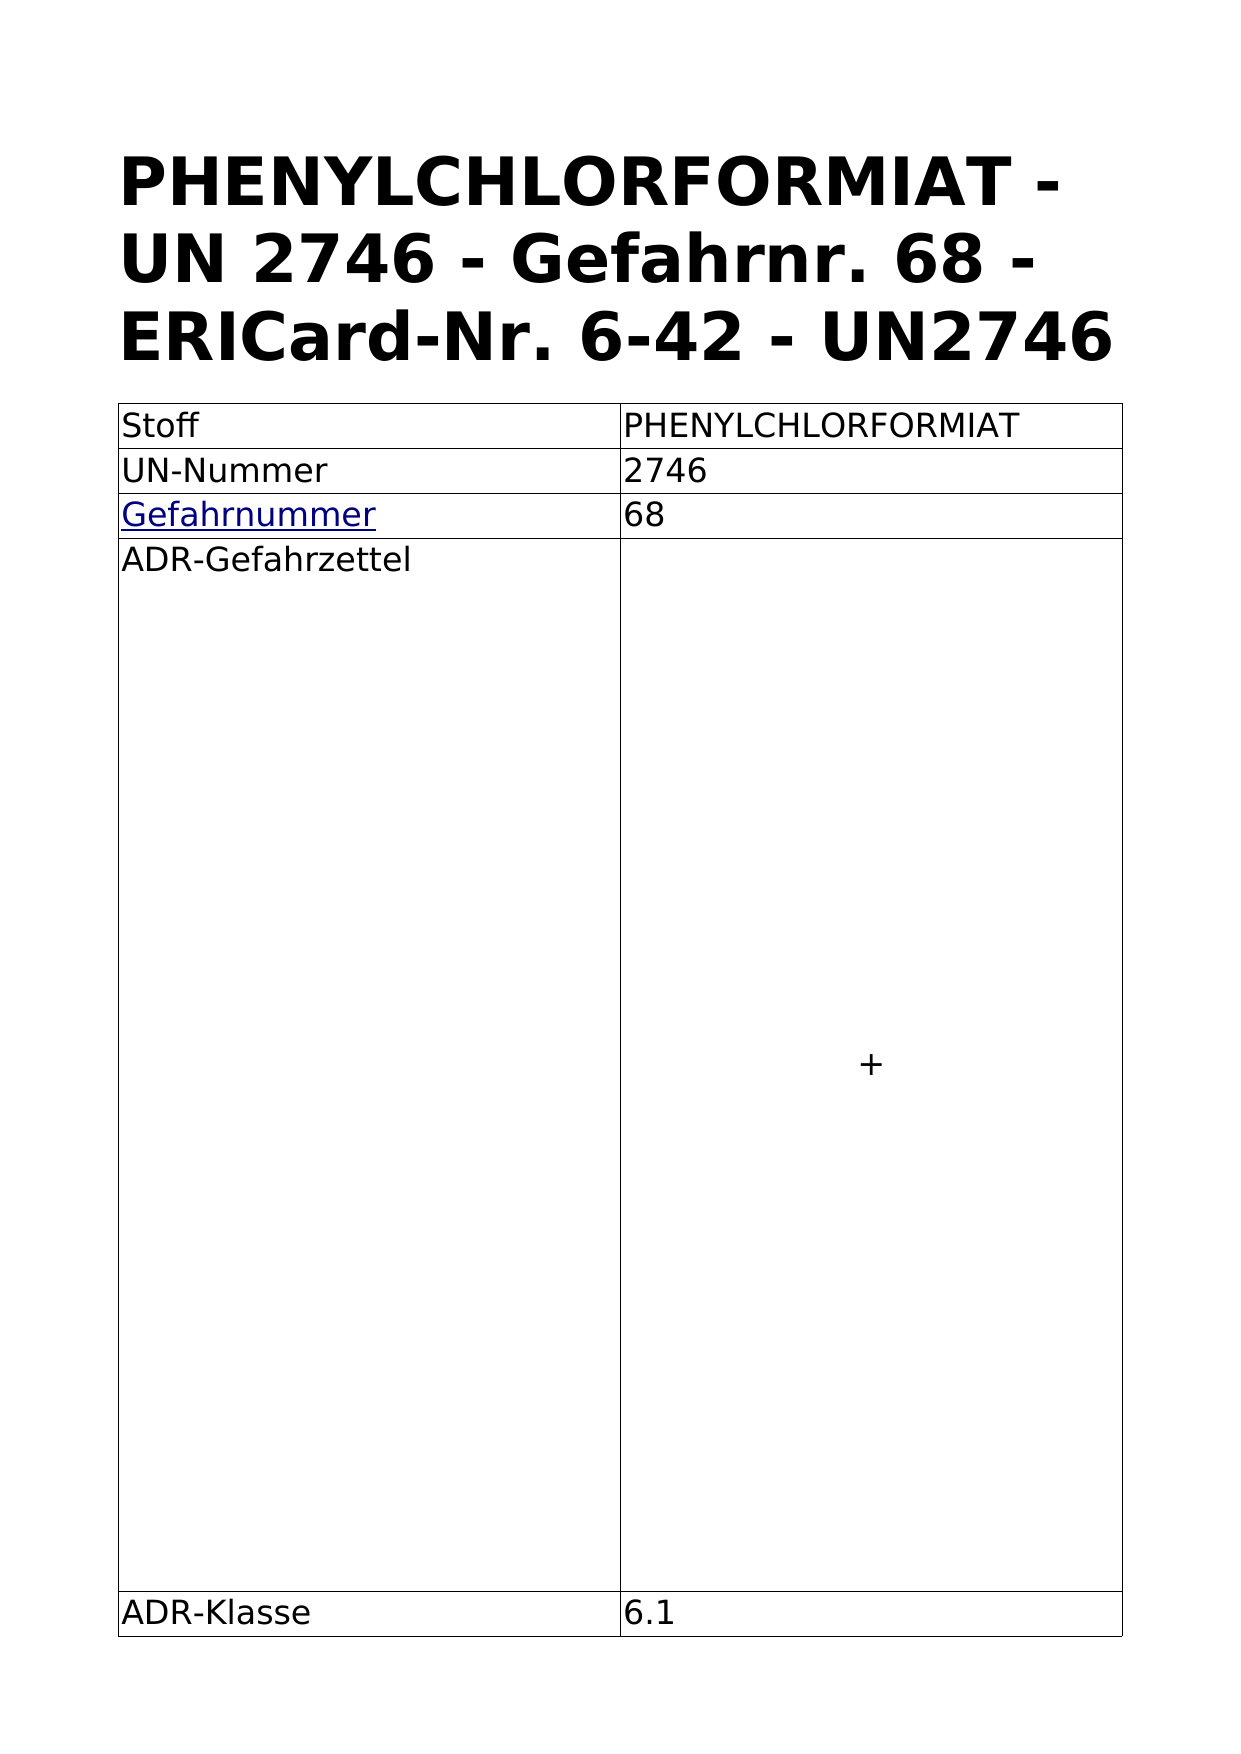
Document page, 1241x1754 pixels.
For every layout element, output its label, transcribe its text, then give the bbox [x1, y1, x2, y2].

table_cell 6.1 [621, 1592, 1122, 1636]
table_cell + [621, 539, 1122, 1591]
table_cell Gefahrnummer [119, 494, 620, 538]
table_cell 2746 [621, 449, 1122, 493]
table_cell 68 [621, 494, 1122, 538]
table_header PHENYLCHLORFORMIAT [621, 404, 1122, 448]
table_cell ADR-Gefahrzettel [119, 539, 620, 1591]
subtitle PHENYLCHLORFORMIAT - UN 2746 - Gefahrnr. 68 - ERICard-Nr. 6-42 - UN2746 [118, 143, 1122, 376]
table_cell ADR-Klasse [119, 1592, 620, 1636]
table_cell UN-Nummer [119, 449, 620, 493]
table_header Stoff [119, 404, 620, 448]
